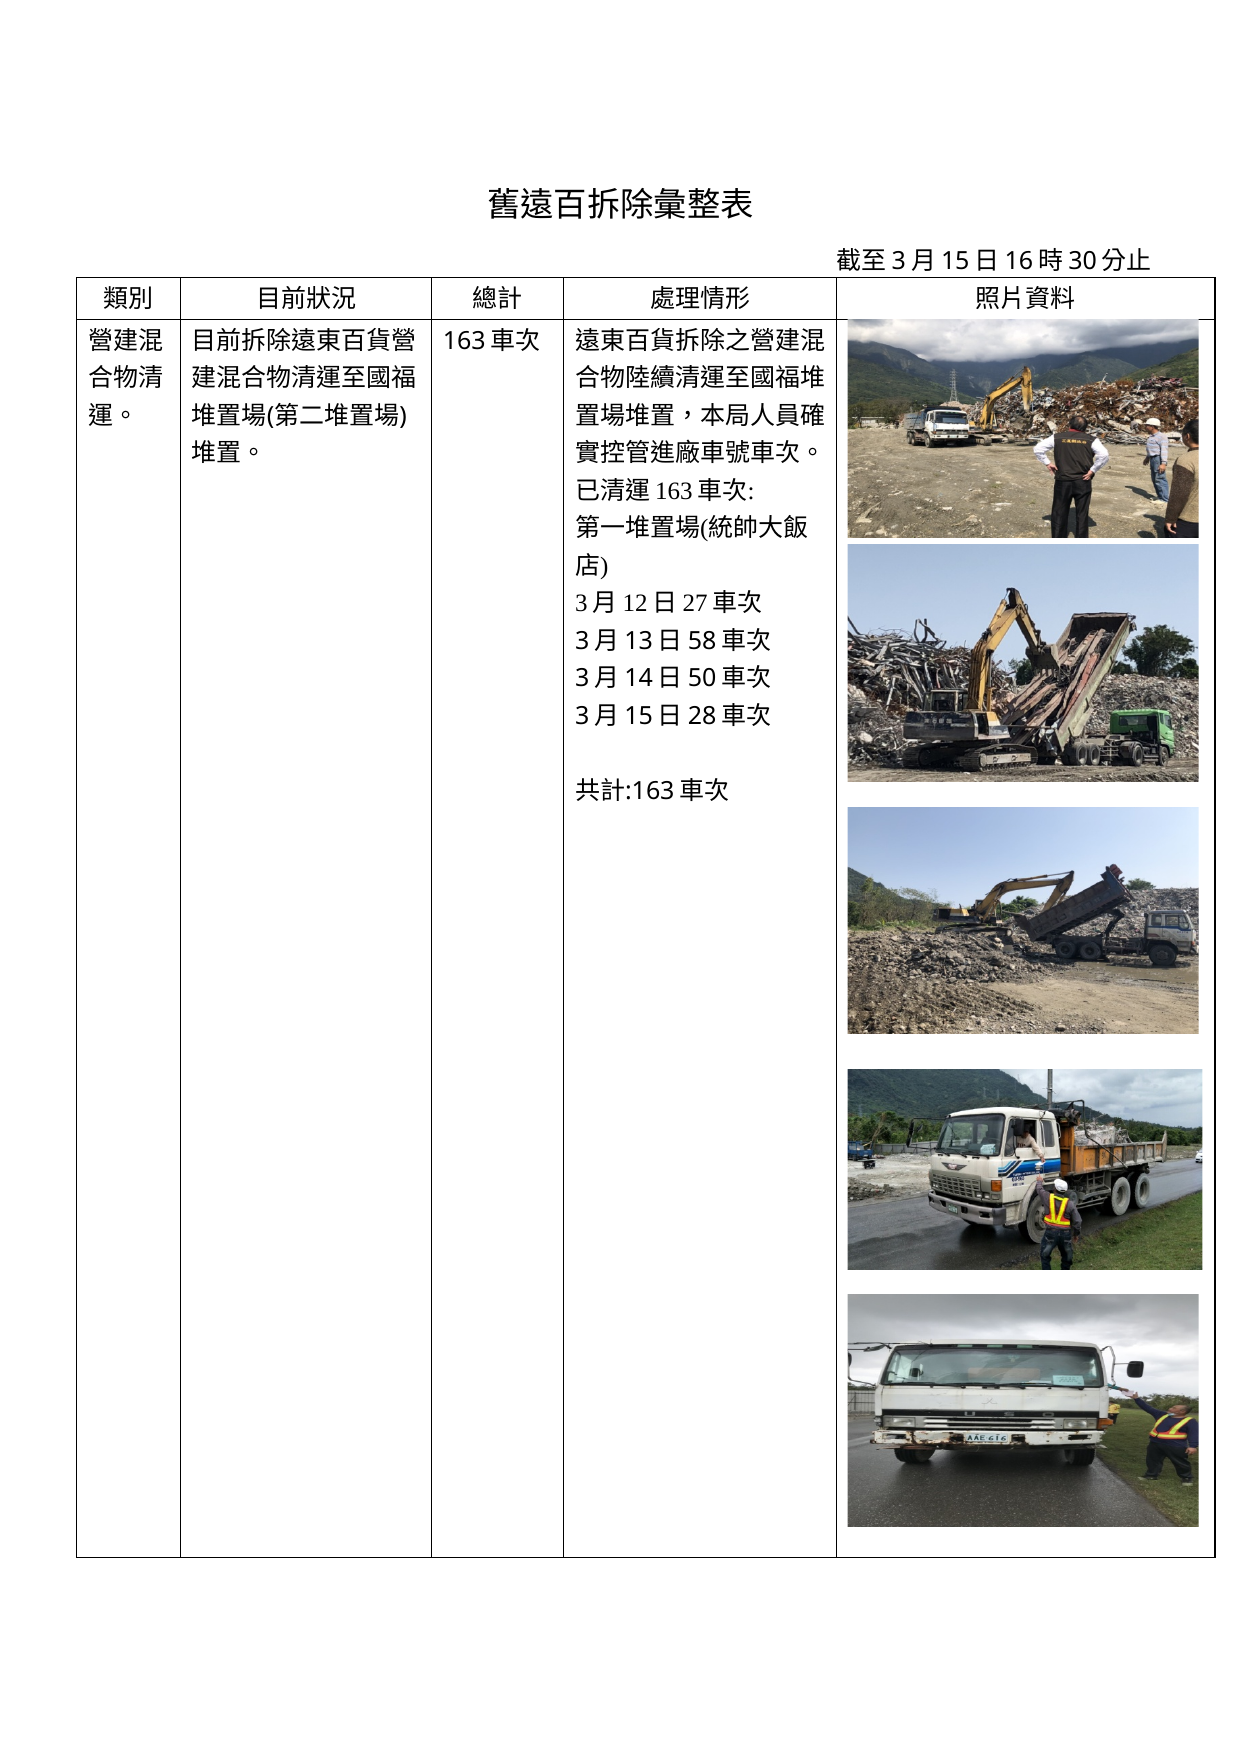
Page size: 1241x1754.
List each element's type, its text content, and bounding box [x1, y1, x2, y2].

table_cell [837, 320, 1214, 1557]
table_cell 目前拆除遠東百貨營建混合物清運至國福堆置場(第二堆置場)堆置。 [181, 320, 431, 1557]
table_cell 營建混合物清運。 [77, 320, 180, 1557]
picture [847, 544, 1199, 782]
picture [847, 319, 1199, 538]
text 舊遠百拆除彙整表 [89, 164, 1152, 239]
table_header 類別 [77, 278, 180, 318]
text 截至3月15日16時30分止 [89, 239, 1152, 277]
table_header 處理情形 [564, 278, 836, 318]
picture [847, 1069, 1203, 1270]
table_header 總計 [432, 278, 563, 318]
picture [847, 807, 1199, 1034]
table_header 目前狀況 [181, 278, 431, 318]
picture [847, 1294, 1199, 1527]
table_cell 遠東百貨拆除之營建混合物陸續清運至國福堆置場堆置，本局人員確實控管進廠車號車次。 已清運163車次: 第一堆置場(統帥大飯店) 3月12日27車次 3月13日58車次 3月14日50車次 3月15日28車次 共計:163車次 [564, 320, 836, 1557]
table_header 照片資料 [837, 278, 1214, 318]
table_cell 163車次 [432, 320, 563, 1557]
